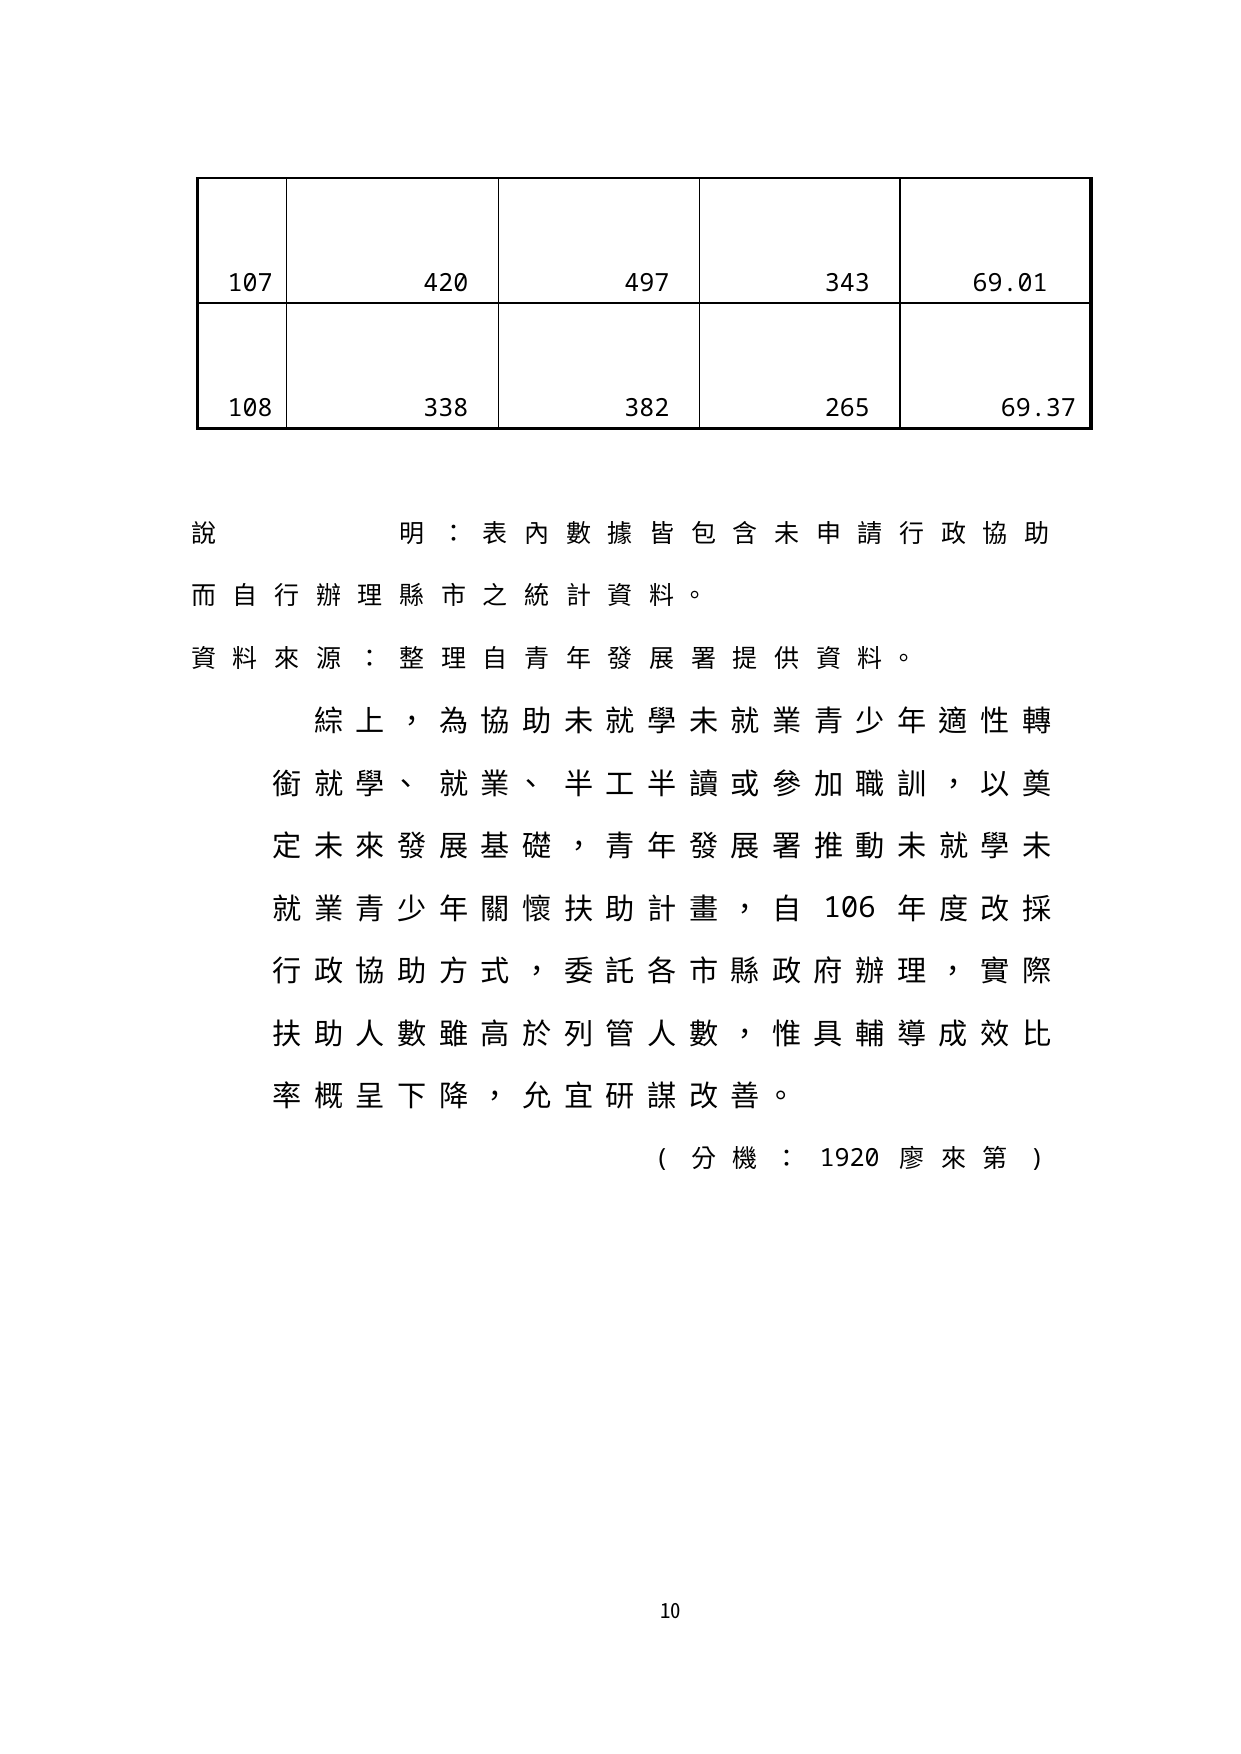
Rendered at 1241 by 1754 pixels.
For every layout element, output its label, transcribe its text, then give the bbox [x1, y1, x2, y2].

table_cell 107 [199, 179, 286, 302]
table_cell 69.01 [901, 179, 1089, 302]
table_cell 420 [287, 179, 498, 302]
text 資料來源：整理自青年發展署提供資料。 [183, 615, 1058, 677]
table_cell 338 [287, 304, 498, 427]
table_cell 497 [499, 179, 699, 302]
text 說 明：表內數據皆包含未申請行政協助而自行辦理縣市之統計資料。 [183, 490, 1058, 615]
table_cell 382 [499, 304, 699, 427]
table_cell 343 [700, 179, 899, 302]
text (分機：1920廖來第) [183, 1115, 1058, 1177]
table_cell 69.37 [901, 304, 1089, 427]
text 綜上，為協助未就學未就業青少年適性轉銜就學、就業、半工半讀或參加職訓，以奠定未來發展基礎，青年發展署推動未就學未就業青少年關懷扶助計畫，自106年度改採行政協助方式，委託各市縣政府辦理，實際扶助人數雖高於列管人數，惟具輔導成效比率概呈下降，允宜研謀改善。 [242, 677, 1058, 1115]
table_cell 265 [700, 304, 899, 427]
table_cell 108 [199, 304, 286, 427]
